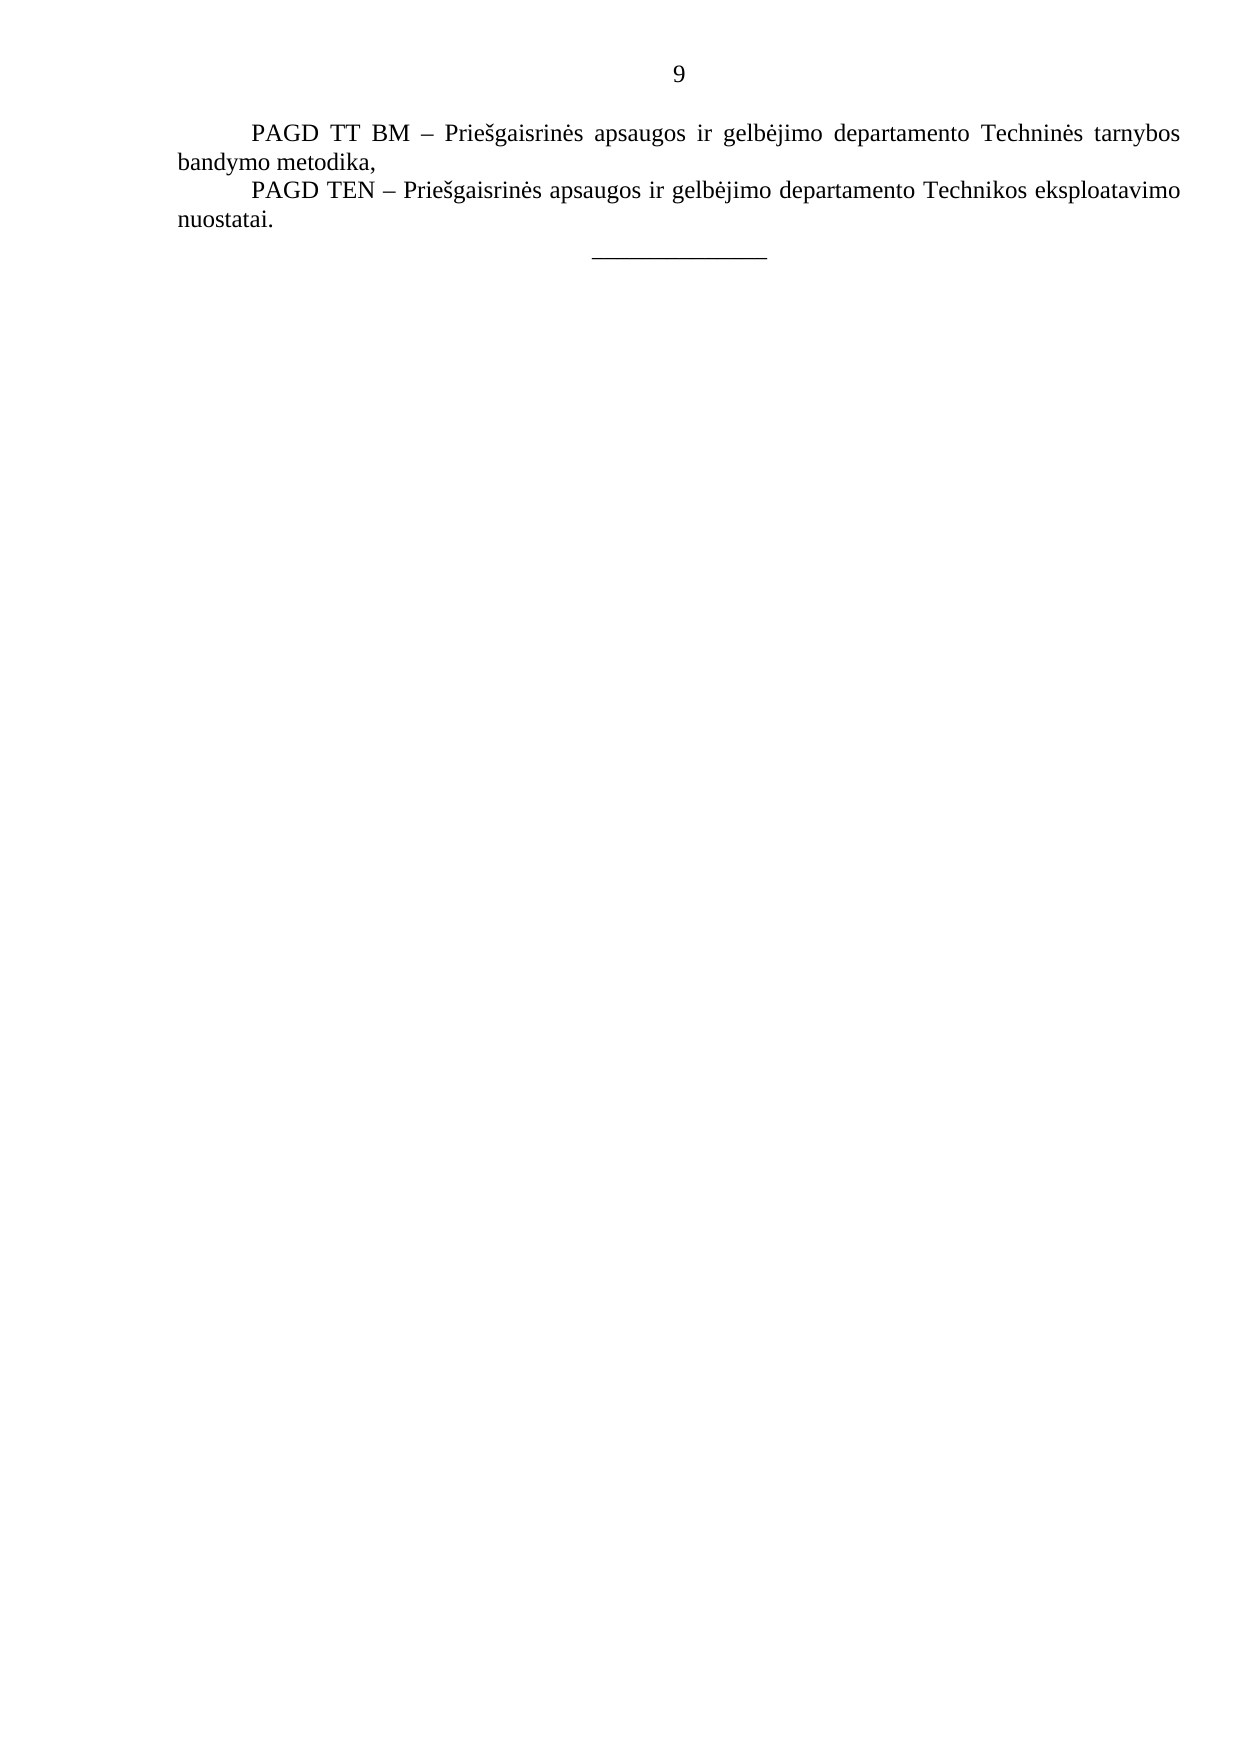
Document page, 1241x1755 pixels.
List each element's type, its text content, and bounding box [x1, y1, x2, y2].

text PAGD TEN – Priešgaisrinės apsaugos ir gelbėjimo departamento Technikos eksploatavimo nuostatai. [177, 176, 1181, 233]
text PAGD TT BM – Priešgaisrinės apsaugos ir gelbėjimo departamento Techninės tarnybos bandymo metodika, [177, 118, 1181, 176]
text ______________ [177, 233, 1181, 262]
